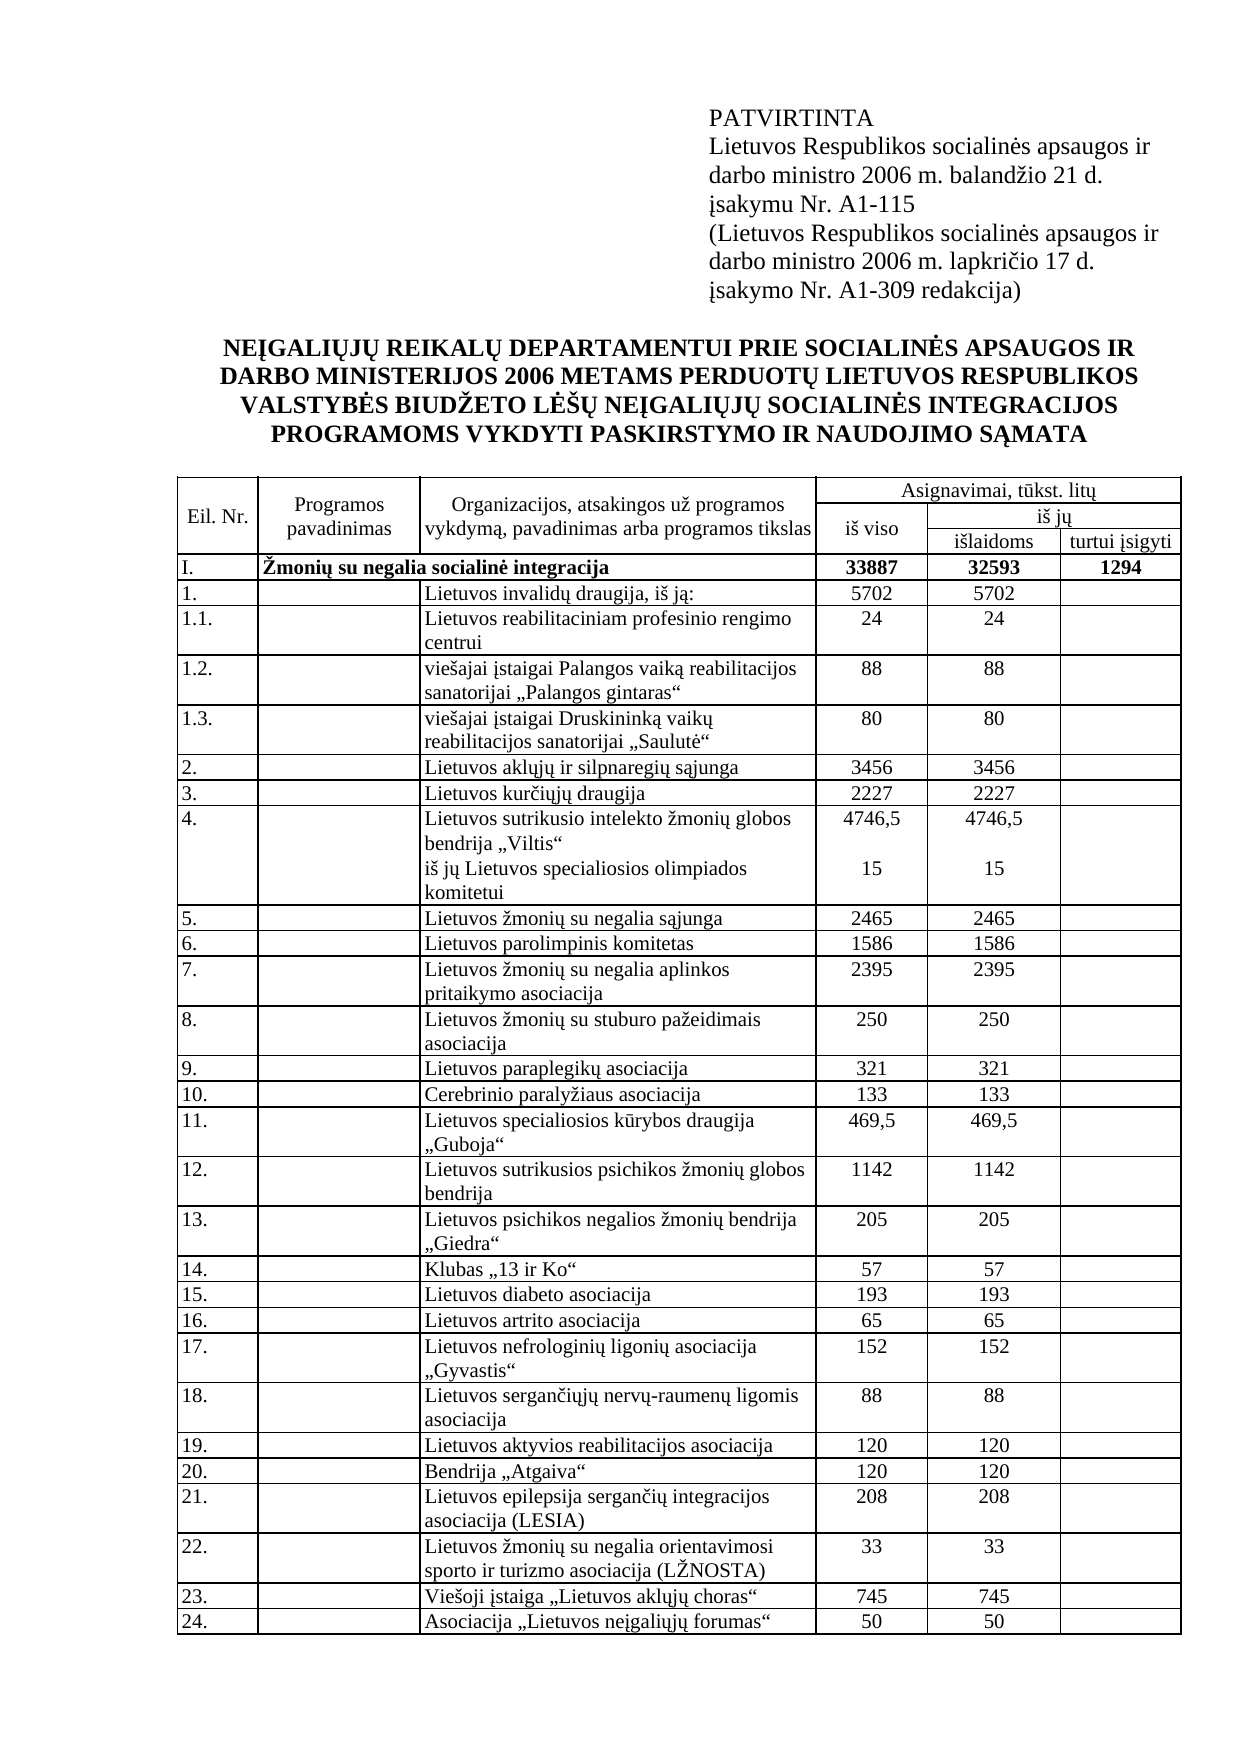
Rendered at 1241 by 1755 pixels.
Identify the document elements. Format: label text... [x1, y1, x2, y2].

table_cell iš jų Lietuvos specialiosios olimpiados komitetui [421, 855, 815, 904]
table_cell 88 [928, 1383, 1060, 1431]
table_cell 11. [178, 1108, 257, 1156]
table_cell [259, 1282, 419, 1306]
table_cell I. [178, 555, 257, 579]
table_cell 5702 [928, 581, 1060, 604]
table_cell [259, 1584, 419, 1608]
table_cell [259, 1334, 419, 1382]
table_cell 2465 [928, 906, 1060, 930]
table_cell [259, 957, 419, 1005]
table_header Organizacijos, atsakingos už programos vykdymą, pavadinimas arba programos tikslas [421, 478, 815, 553]
table_cell 205 [928, 1207, 1060, 1255]
table_cell [1061, 1108, 1180, 1156]
table_cell Lietuvos aklųjų ir silpnaregių sąjunga [421, 755, 815, 779]
table_cell 17. [178, 1334, 257, 1382]
table_cell 133 [817, 1082, 927, 1106]
table_cell Cerebrinio paralyžiaus asociacija [421, 1082, 815, 1106]
table_cell 193 [817, 1282, 927, 1306]
table_cell 2. [178, 755, 257, 779]
table_cell 88 [928, 656, 1060, 704]
table_cell 208 [928, 1484, 1060, 1532]
table_cell 1142 [817, 1157, 927, 1205]
table_cell Lietuvos žmonių su negalia sąjunga [421, 906, 815, 930]
table_cell 18. [178, 1383, 257, 1431]
table_cell [259, 1207, 419, 1255]
table_cell 50 [928, 1609, 1060, 1633]
table_cell [259, 1007, 419, 1055]
table_cell [259, 1108, 419, 1156]
table_cell 4746,5 [928, 806, 1060, 854]
table_cell 321 [928, 1056, 1060, 1080]
table_cell 250 [817, 1007, 927, 1055]
table_cell 13. [178, 1207, 257, 1255]
table_cell [1061, 656, 1180, 704]
table_cell 7. [178, 957, 257, 1005]
table_cell 15 [817, 855, 927, 904]
table_cell 65 [817, 1308, 927, 1332]
table_cell 745 [817, 1584, 927, 1608]
table_cell [259, 781, 419, 805]
table_cell 8. [178, 1007, 257, 1055]
table_cell [1061, 1282, 1180, 1306]
table_cell 1. [178, 581, 257, 604]
table_cell iš viso [817, 504, 927, 553]
table_cell [1061, 806, 1180, 854]
table_cell Lietuvos sergančiųjų nervų-raumenų ligomis asociacija [421, 1383, 815, 1431]
table_cell 88 [817, 656, 927, 704]
table_cell [1061, 581, 1180, 604]
table_cell Lietuvos psichikos negalios žmonių bendrija „Giedra“ [421, 1207, 815, 1255]
table_cell 21. [178, 1484, 257, 1532]
table_cell 133 [928, 1082, 1060, 1106]
table_cell [1061, 755, 1180, 779]
table_cell Lietuvos diabeto asociacija [421, 1282, 815, 1306]
table_cell 152 [928, 1334, 1060, 1382]
table_cell 120 [928, 1433, 1060, 1457]
table_header Eil. Nr. [178, 478, 257, 553]
table_cell [259, 806, 419, 904]
table_cell 1.1. [178, 606, 257, 654]
table_cell [1061, 1257, 1180, 1281]
table_cell 469,5 [817, 1108, 927, 1156]
table_cell viešajai įstaigai Palangos vaiką reabilitacijos sanatorijai „Palangos gintaras“ [421, 656, 815, 704]
table_cell [259, 931, 419, 955]
table_cell Lietuvos aktyvios reabilitacijos asociacija [421, 1433, 815, 1457]
text PATVIRTINTA [177, 103, 1181, 131]
table_cell [1061, 1584, 1180, 1608]
table_cell [1061, 1207, 1180, 1255]
table_cell Lietuvos epilepsija sergančių integracijos asociacija (LESIA) [421, 1484, 815, 1532]
table_cell Lietuvos žmonių su negalia orientavimosi sporto ir turizmo asociacija (LŽNOSTA) [421, 1534, 815, 1582]
table_cell 120 [817, 1433, 927, 1457]
table_cell 22. [178, 1534, 257, 1582]
table_cell 65 [928, 1308, 1060, 1332]
table_cell Lietuvos nefrologinių ligonių asociacija „Gyvastis“ [421, 1334, 815, 1382]
table_cell 205 [817, 1207, 927, 1255]
table_cell 321 [817, 1056, 927, 1080]
table_cell 5. [178, 906, 257, 930]
table_cell 4. [178, 806, 257, 904]
table_cell [259, 1383, 419, 1431]
table_cell 33 [928, 1534, 1060, 1582]
table_cell 15 [928, 855, 1060, 904]
table_cell [1061, 1484, 1180, 1532]
table_cell 15. [178, 1282, 257, 1306]
table_cell 2227 [928, 781, 1060, 805]
text darbo ministro 2006 m. lapkričio 17 d. [177, 246, 1181, 275]
table_cell [259, 706, 419, 753]
table_cell 1142 [928, 1157, 1060, 1205]
table_cell 120 [817, 1459, 927, 1483]
table_cell Lietuvos artrito asociacija [421, 1308, 815, 1332]
table_cell [1061, 1082, 1180, 1106]
table_cell [259, 906, 419, 930]
table_cell [1061, 781, 1180, 805]
table_cell 80 [928, 706, 1060, 753]
table_cell 5702 [817, 581, 927, 604]
table_cell 14. [178, 1257, 257, 1281]
text NEĮGALIŲJŲ REIKALŲ DEPARTAMENTUI PRIE SOCIALINĖS APSAUGOS IR DARBO MINISTERIJOS 2006 METAMS PERDUOTŲ LIETUVOS RESPUBLIKOS VALSTYBĖS BIUDŽETO LĖŠŲ NEĮGALIŲJŲ SOCIALINĖS INTEGRACIJOS PROGRAMOMS VYKDYTI PASKIRSTYMO IR NAUDOJIMO SĄMATA [177, 333, 1181, 448]
table_cell 33887 [817, 555, 927, 579]
table_cell 33 [817, 1534, 927, 1582]
table_cell 2227 [817, 781, 927, 805]
table_cell [1061, 931, 1180, 955]
table_cell turtui įsigyti [1061, 529, 1180, 553]
text įsakymo Nr. A1-309 redakcija) [177, 275, 1181, 304]
table_header Asignavimai, tūkst. litų [817, 478, 1180, 502]
table_cell [259, 606, 419, 654]
table_cell 3456 [928, 755, 1060, 779]
table_cell 16. [178, 1308, 257, 1332]
table_cell [1061, 1459, 1180, 1483]
table_cell 2395 [928, 957, 1060, 1005]
table_header Programos pavadinimas [259, 478, 419, 553]
table_cell [259, 1157, 419, 1205]
table_cell 152 [817, 1334, 927, 1382]
table_cell [259, 1308, 419, 1332]
table_cell 50 [817, 1609, 927, 1633]
table_cell Lietuvos paraplegikų asociacija [421, 1056, 815, 1080]
table_cell [1061, 957, 1180, 1005]
table_cell 1586 [928, 931, 1060, 955]
table_cell Lietuvos žmonių su negalia aplinkos pritaikymo asociacija [421, 957, 815, 1005]
table_cell Asociacija „Lietuvos neįgaliųjų forumas“ [421, 1609, 815, 1633]
table_cell Lietuvos žmonių su stuburo pažeidimais asociacija [421, 1007, 815, 1055]
table_cell Lietuvos parolimpinis komitetas [421, 931, 815, 955]
table_cell [259, 755, 419, 779]
table_cell 80 [817, 706, 927, 753]
table_cell 193 [928, 1282, 1060, 1306]
table_cell 2395 [817, 957, 927, 1005]
table_cell [259, 1433, 419, 1457]
table_cell 20. [178, 1459, 257, 1483]
table_cell 120 [928, 1459, 1060, 1483]
table_cell [1061, 1308, 1180, 1332]
table_cell 469,5 [928, 1108, 1060, 1156]
table_cell 88 [817, 1383, 927, 1431]
table_cell 57 [928, 1257, 1060, 1281]
table_cell [259, 1459, 419, 1483]
table_cell [1061, 1007, 1180, 1055]
table_cell [259, 656, 419, 704]
table_cell [259, 1484, 419, 1532]
table_cell [1061, 1609, 1180, 1633]
table_cell Lietuvos sutrikusio intelekto žmonių globos bendrija „Viltis“ [421, 806, 815, 854]
table_cell 6. [178, 931, 257, 955]
table_cell [1061, 706, 1180, 753]
table_cell 12. [178, 1157, 257, 1205]
table_cell [259, 1609, 419, 1633]
table_cell 24 [928, 606, 1060, 654]
table_cell iš jų [928, 504, 1180, 528]
table_cell 10. [178, 1082, 257, 1106]
table_cell 1.3. [178, 706, 257, 753]
table_cell [1061, 1433, 1180, 1457]
table_cell 4746,5 [817, 806, 927, 854]
table_cell Viešoji įstaiga „Lietuvos aklųjų choras“ [421, 1584, 815, 1608]
table_cell 250 [928, 1007, 1060, 1055]
table_cell [1061, 906, 1180, 930]
table_cell [1061, 1334, 1180, 1382]
table_cell 9. [178, 1056, 257, 1080]
table_cell [1061, 606, 1180, 654]
table_cell 2465 [817, 906, 927, 930]
table_cell išlaidoms [928, 529, 1060, 553]
table_cell Lietuvos kurčiųjų draugija [421, 781, 815, 805]
table_cell Bendrija „Atgaiva“ [421, 1459, 815, 1483]
table_cell 1586 [817, 931, 927, 955]
table_cell 19. [178, 1433, 257, 1457]
table_cell [259, 581, 419, 604]
table_cell 1294 [1061, 555, 1180, 579]
table_cell 24. [178, 1609, 257, 1633]
table_cell [1061, 1534, 1180, 1582]
table_cell 745 [928, 1584, 1060, 1608]
table_cell [259, 1534, 419, 1582]
table_cell [259, 1257, 419, 1281]
table_cell Lietuvos specialiosios kūrybos draugija „Guboja“ [421, 1108, 815, 1156]
table_cell 208 [817, 1484, 927, 1532]
table_cell viešajai įstaigai Druskininką vaikų reabilitacijos sanatorijai „Saulutė“ [421, 706, 815, 753]
table_cell 3. [178, 781, 257, 805]
table_cell 24 [817, 606, 927, 654]
table_cell 32593 [928, 555, 1060, 579]
table_cell Lietuvos invalidų draugija, iš ją: [421, 581, 815, 604]
table_cell [1061, 1056, 1180, 1080]
table_cell 23. [178, 1584, 257, 1608]
text Lietuvos Respublikos socialinės apsaugos ir [177, 131, 1181, 160]
table_cell Lietuvos reabilitaciniam profesinio rengimo centrui [421, 606, 815, 654]
table_cell [1061, 1383, 1180, 1431]
table_cell [259, 1056, 419, 1080]
text darbo ministro 2006 m. balandžio 21 d. [177, 160, 1181, 189]
table_cell Lietuvos sutrikusios psichikos žmonių globos bendrija [421, 1157, 815, 1205]
table_cell [259, 1082, 419, 1106]
text (Lietuvos Respublikos socialinės apsaugos ir [177, 218, 1181, 246]
table_cell 57 [817, 1257, 927, 1281]
table_cell Žmonių su negalia socialinė integracija [259, 555, 815, 579]
table_cell [1061, 855, 1180, 904]
table_cell Klubas „13 ir Ko“ [421, 1257, 815, 1281]
table_cell 1.2. [178, 656, 257, 704]
table_cell [1061, 1157, 1180, 1205]
table_cell 3456 [817, 755, 927, 779]
text įsakymu Nr. A1-115 [177, 189, 1181, 218]
